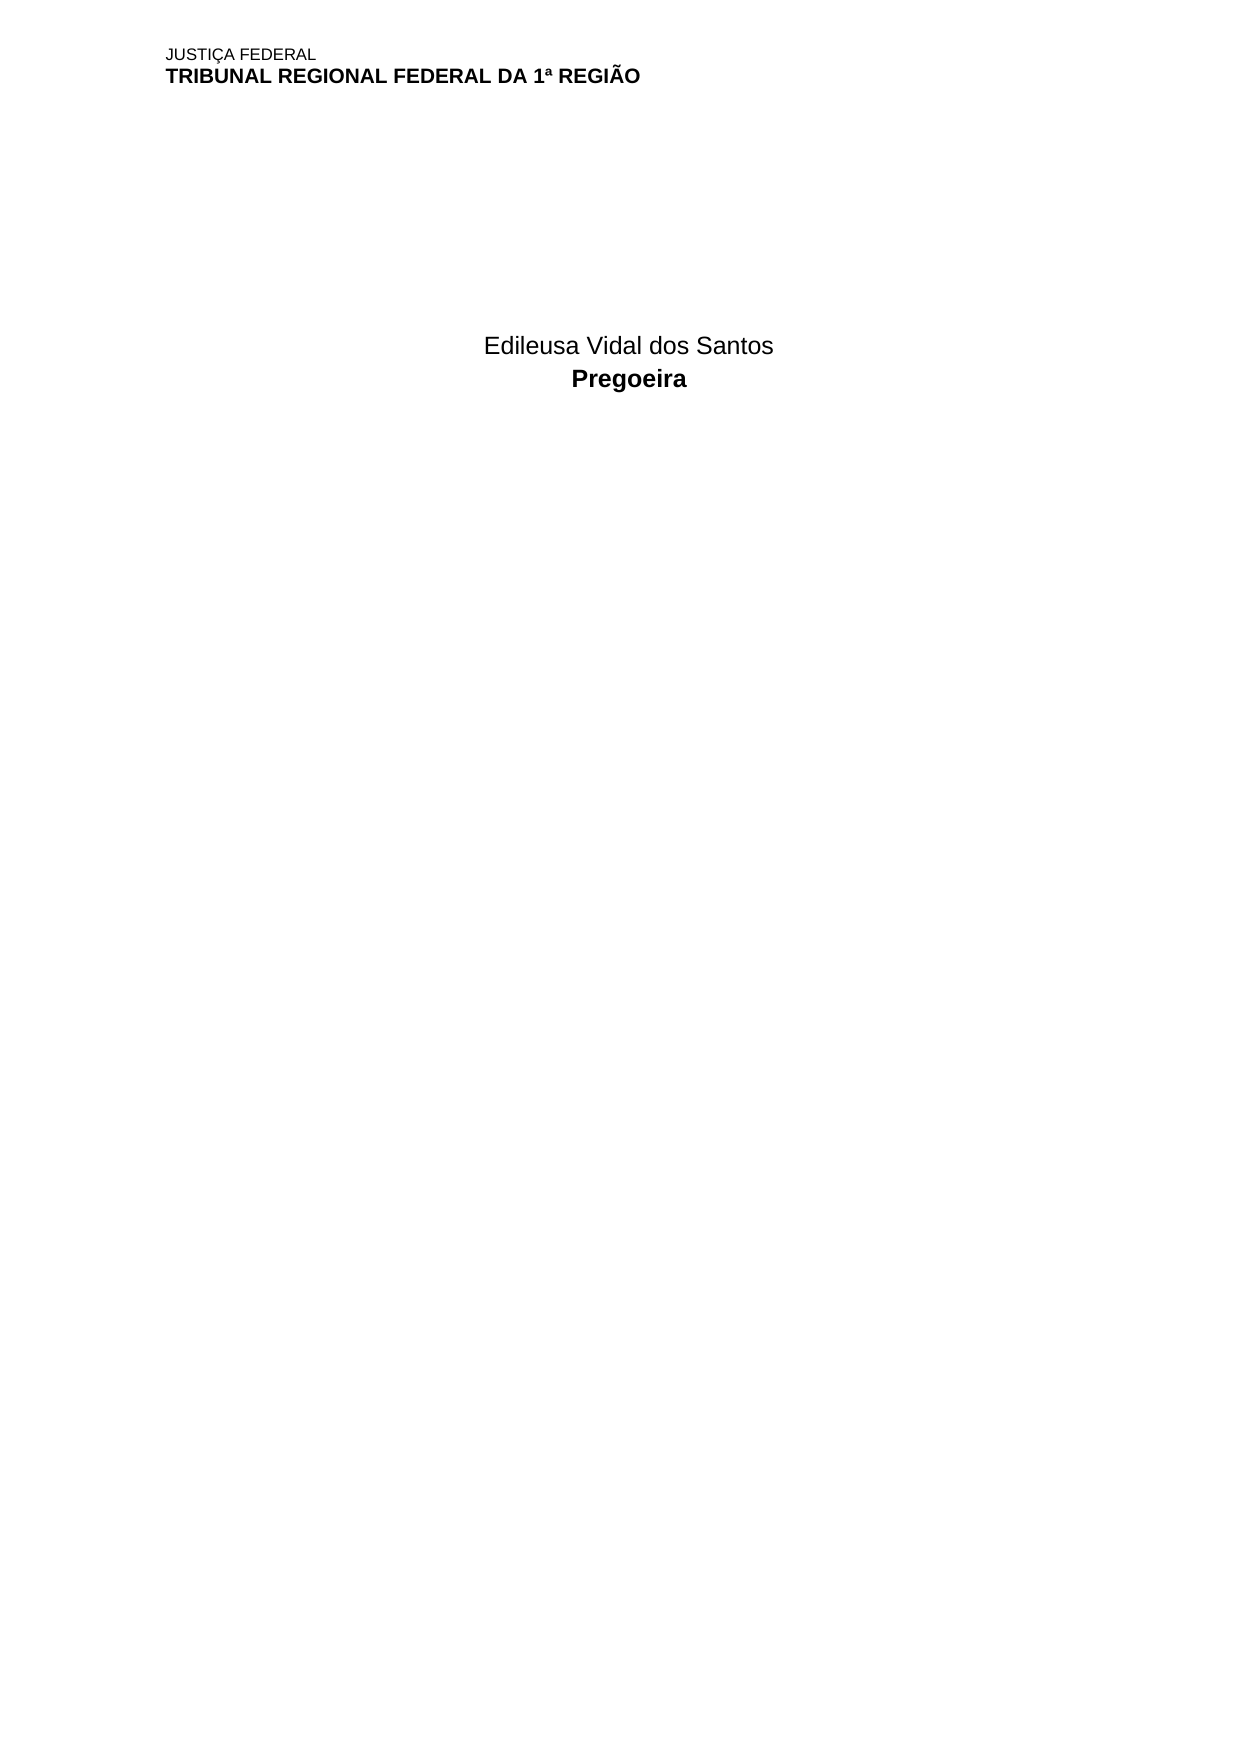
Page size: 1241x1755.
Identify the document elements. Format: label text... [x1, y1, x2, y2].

text Pregoeira [165, 364, 1093, 393]
text Edileusa Vidal dos Santos [165, 331, 1093, 360]
